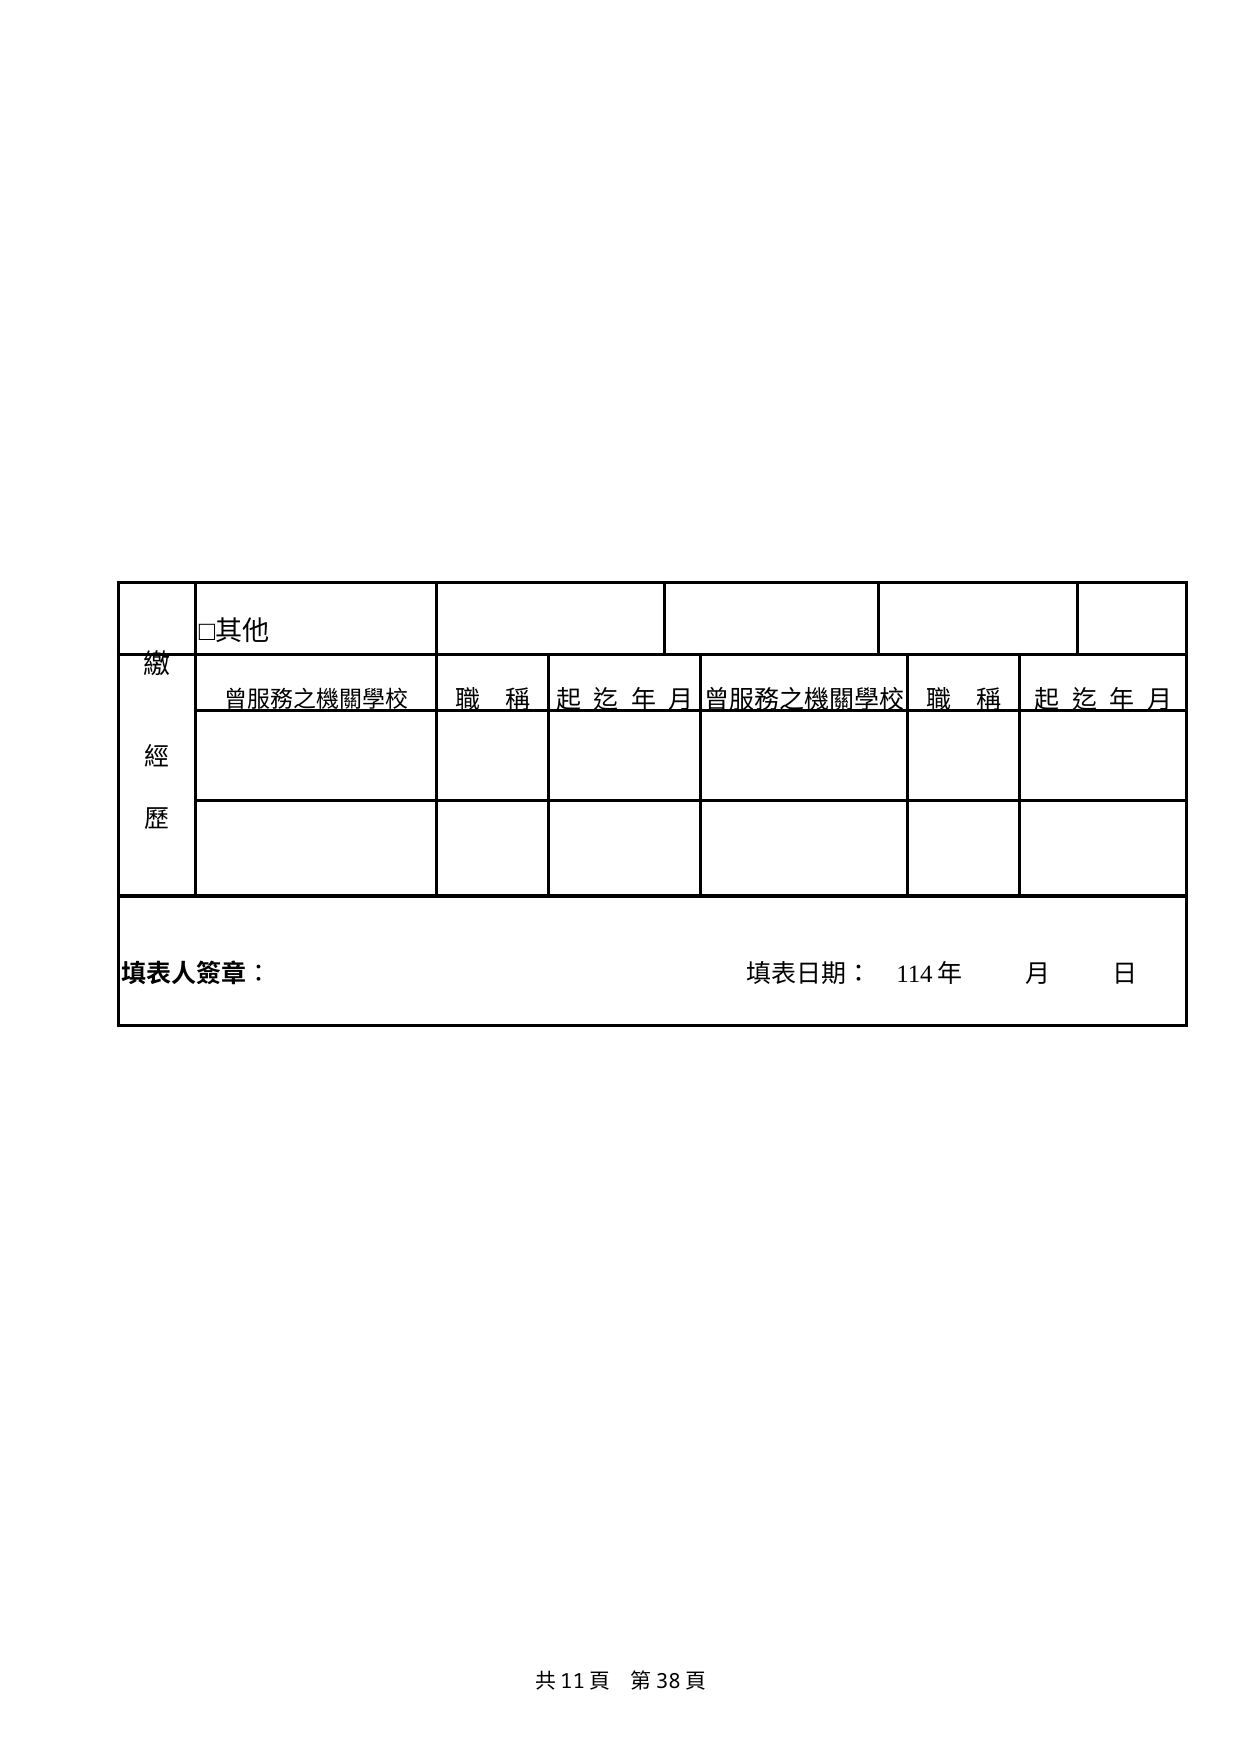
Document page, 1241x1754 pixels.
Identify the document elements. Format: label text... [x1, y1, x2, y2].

table_cell [880, 584, 1076, 652]
table_cell [625, 584, 663, 652]
table_cell [909, 712, 1018, 799]
table_cell [197, 802, 435, 894]
table_cell [1021, 712, 1185, 799]
table_cell 職 稱 [438, 656, 547, 709]
table_cell [1079, 584, 1185, 652]
table_cell [702, 802, 906, 894]
table_cell 填表人簽章： 填表日期： 114年 月 日 [120, 898, 1185, 1024]
table_cell [666, 584, 877, 652]
table_cell 曾服務之機關學校 [702, 656, 906, 709]
table_cell [438, 584, 625, 652]
table_cell [909, 802, 1018, 894]
table_cell 職 稱 [909, 656, 1018, 709]
table_cell [550, 802, 699, 894]
table_cell 起 迄 年 月 [550, 656, 699, 709]
table_cell [197, 712, 435, 799]
table_cell 應 繳 驗 證 件 [120, 584, 194, 652]
table_cell [702, 712, 906, 799]
table_cell 曾服務之機關學校 [197, 656, 435, 709]
table_cell [1021, 802, 1185, 894]
table_cell [438, 712, 547, 799]
table_cell □其他 [197, 584, 435, 652]
table_cell [438, 802, 547, 894]
table_cell [550, 712, 699, 799]
table_cell 起 迄 年 月 [1021, 656, 1185, 709]
table_cell 經 歷 [120, 656, 194, 894]
